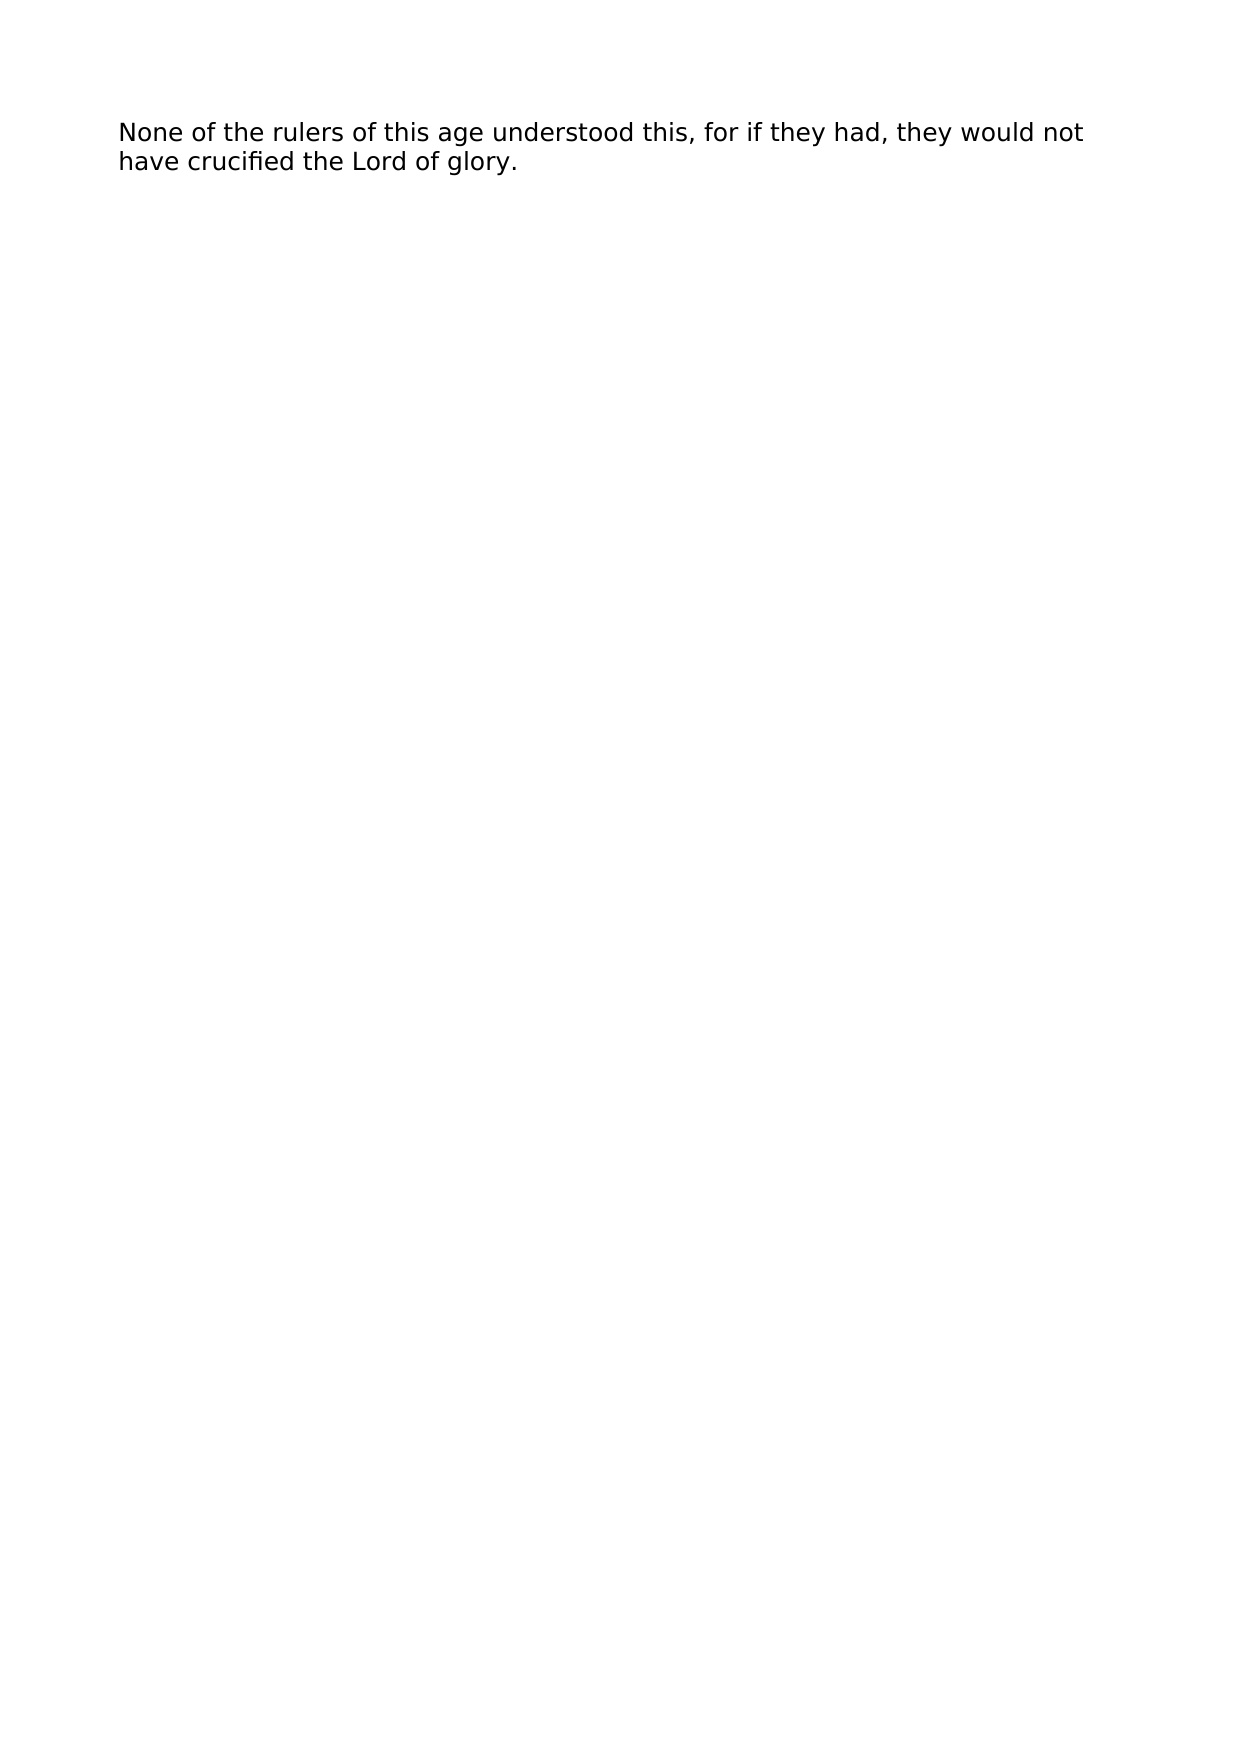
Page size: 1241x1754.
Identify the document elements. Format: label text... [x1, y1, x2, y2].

text None of the rulers of this age understood this, for if they had, they would not have crucified the Lord of glory. [118, 118, 1122, 176]
